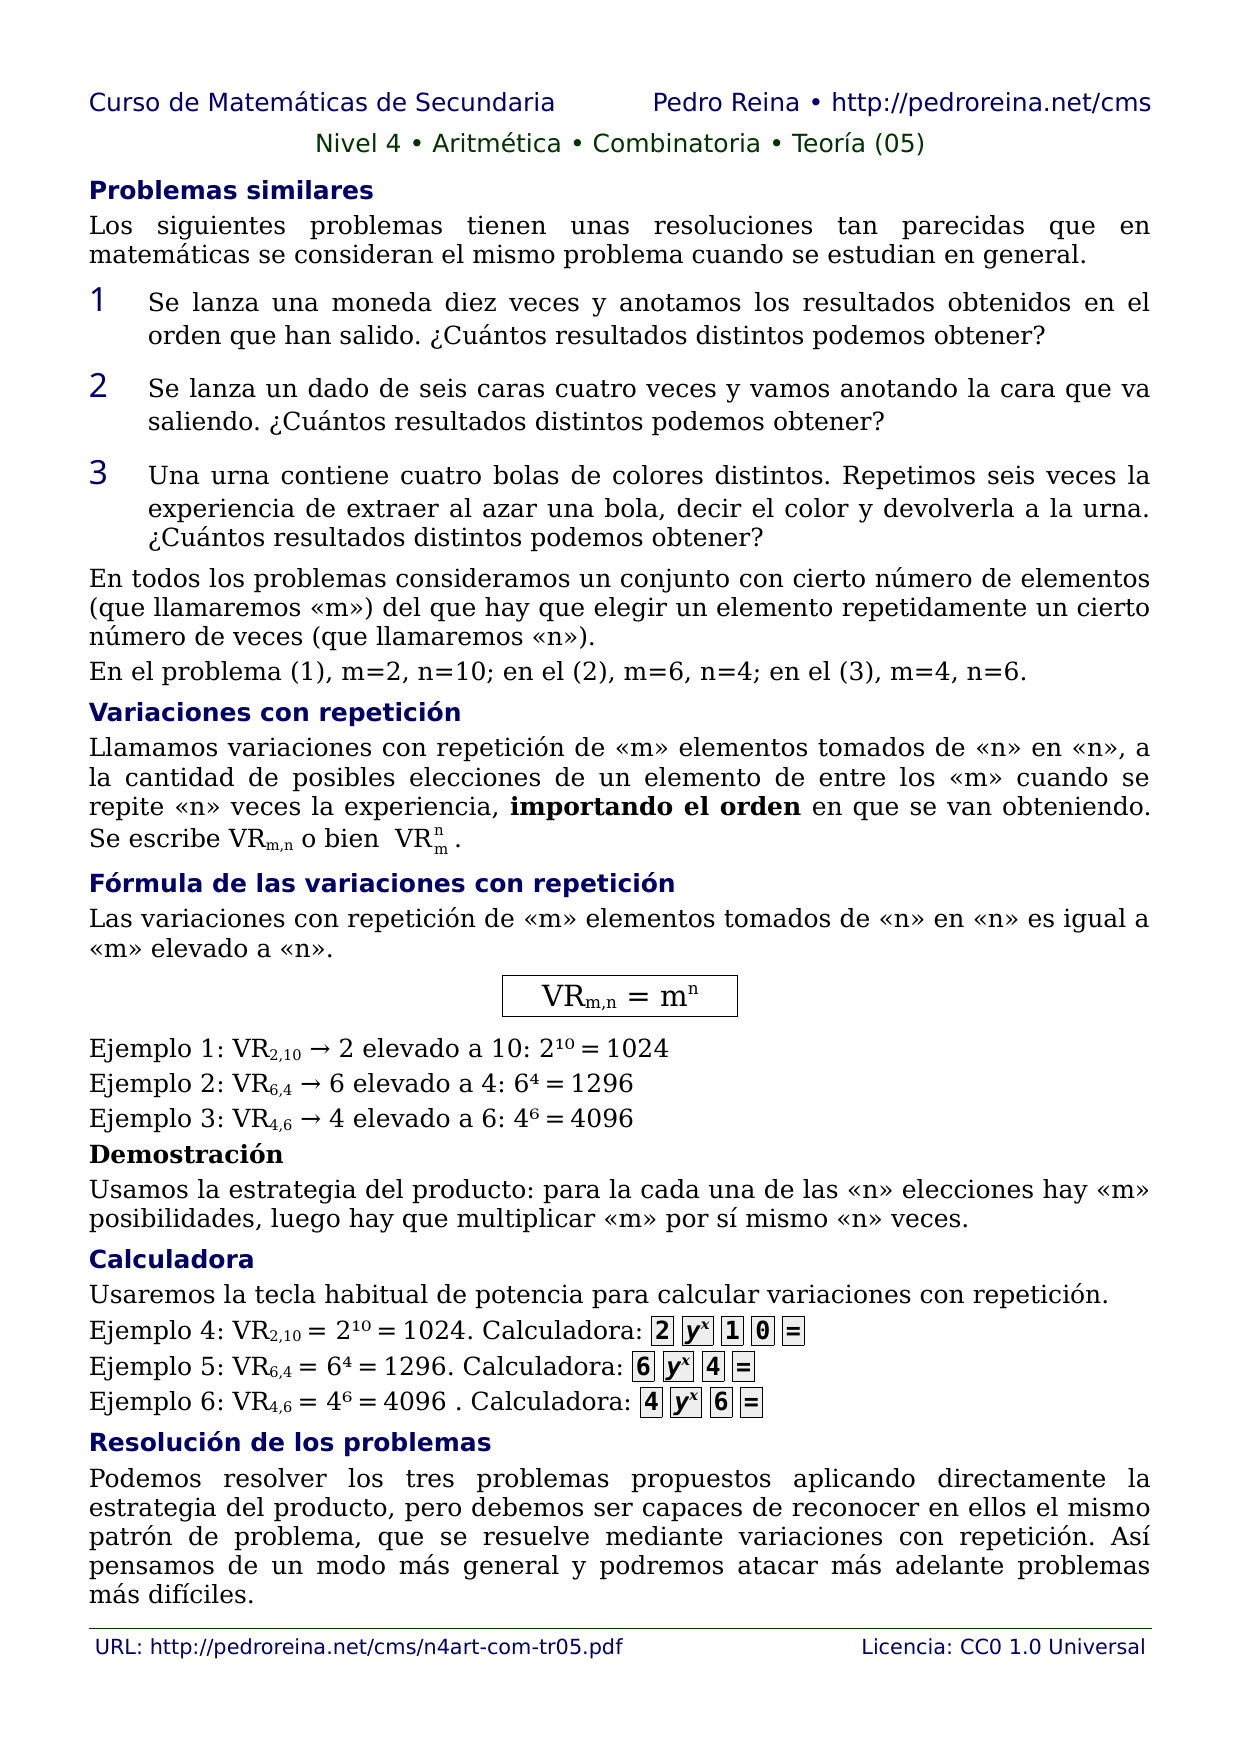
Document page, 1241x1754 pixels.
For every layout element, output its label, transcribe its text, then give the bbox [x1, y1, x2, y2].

text Calculadora [88, 1245, 1152, 1274]
text Ejemplo 3: VR4,6 → 4 elevado a 6: 4⁶ = 4096 [88, 1105, 1152, 1134]
text En el problema (1), m=2, n=10; en el (2), m=6, n=4; en el (3), m=4, n=6. [88, 657, 1152, 687]
text Ejemplo 6: VR4,6 = 4⁶ = 4096 . Calculadora: 4 yx 6 = [763, 1387, 1152, 1417]
list Una urna contiene cuatro bolas de colores distintos. Repetimos seis veces la experiencia de extraer al azar una bola, decir el color y devolverla a la urna. ¿Cuántos resultados distintos podemos obtener? [88, 448, 1152, 552]
text Nivel 4 • Aritmética • Combinatoria • Teoría (05) [88, 129, 1152, 159]
text Ejemplo 4: VR2,10 = 2¹⁰ = 1024. Calculadora: 2 yx 1 0 = [88, 1316, 651, 1345]
text Usaremos la tecla habitual de potencia para calcular variaciones con repetición. [88, 1280, 1152, 1309]
text Ejemplo 1: VR2,10 → 2 elevado a 10: 2¹⁰ = 1024 [88, 1034, 1152, 1064]
text Las variaciones con repetición de «m» elementos tomados de «n» en «n» es igual a «m» elevado a «n». [88, 905, 1152, 963]
text En todos los problemas consideramos un conjunto con cierto número de elementos (que llamaremos «m») del que hay que elegir un elemento repetidamente un cierto número de veces (que llamaremos «n»). [88, 564, 1152, 651]
text Ejemplo 5: VR6,4 = 6⁴ = 1296. Calculadora: 6 yx 4 = [88, 1351, 632, 1381]
text Fórmula de las variaciones con repetición [88, 869, 1152, 899]
text Ejemplo 5: VR6,4 = 6⁴ = 1296. Calculadora: 6 yx 4 = [755, 1351, 1152, 1381]
text Variaciones con repetición [88, 698, 1152, 728]
list Se lanza un dado de seis caras cuatro veces y vamos anotando la cara que va saliendo. ¿Cuántos resultados distintos podemos obtener? [88, 362, 1152, 437]
text Usamos la estrategia del producto: para la cada una de las «n» elecciones hay «m» posibilidades, luego hay que multiplicar «m» por sí mismo «n» veces. [88, 1175, 1152, 1233]
text Ejemplo 4: VR2,10 = 2¹⁰ = 1024. Calculadora: 2 yx 1 0 = [805, 1316, 1152, 1345]
text Resolución de los problemas [88, 1429, 1152, 1458]
text VRm,n = mn [503, 976, 737, 1016]
text Ejemplo 6: VR4,6 = 4⁶ = 4096 . Calculadora: 4 yx 6 = [88, 1387, 640, 1417]
text Curso de Matemáticas de Secundaria Pedro Reina • http://pedroreina.net/cms [88, 88, 1152, 118]
text Demostración [88, 1140, 1152, 1169]
text Llamamos variaciones con repetición de «m» elementos tomados de «n» en «n», a la cantidad de posibles elecciones de un elemento de entre los «m» cuando se repite «n» veces la experiencia, importando el orden en que se van obteniendo. Se escribe VRm,n o bien . [88, 733, 1152, 858]
text Problemas similares [88, 176, 1152, 206]
list Se lanza una moneda diez veces y anotamos los resultados obtenidos en el orden que han salido. ¿Cuántos resultados distintos podemos obtener? [88, 276, 1152, 350]
text Los siguientes problemas tienen unas resoluciones tan parecidas que en matemáticas se consideran el mismo problema cuando se estudian en general. [88, 211, 1152, 270]
text Ejemplo 2: VR6,4 → 6 elevado a 4: 6⁴ = 1296 [88, 1069, 1152, 1099]
text Podemos resolver los tres problemas propuestos aplicando directamente la estrategia del producto, pero debemos ser capaces de reconocer en ellos el mismo patrón de problema, que se resuelve mediante variaciones con repetición. Así pensamos de un modo más general y podremos atacar más adelante problemas más difíciles. [88, 1464, 1152, 1609]
